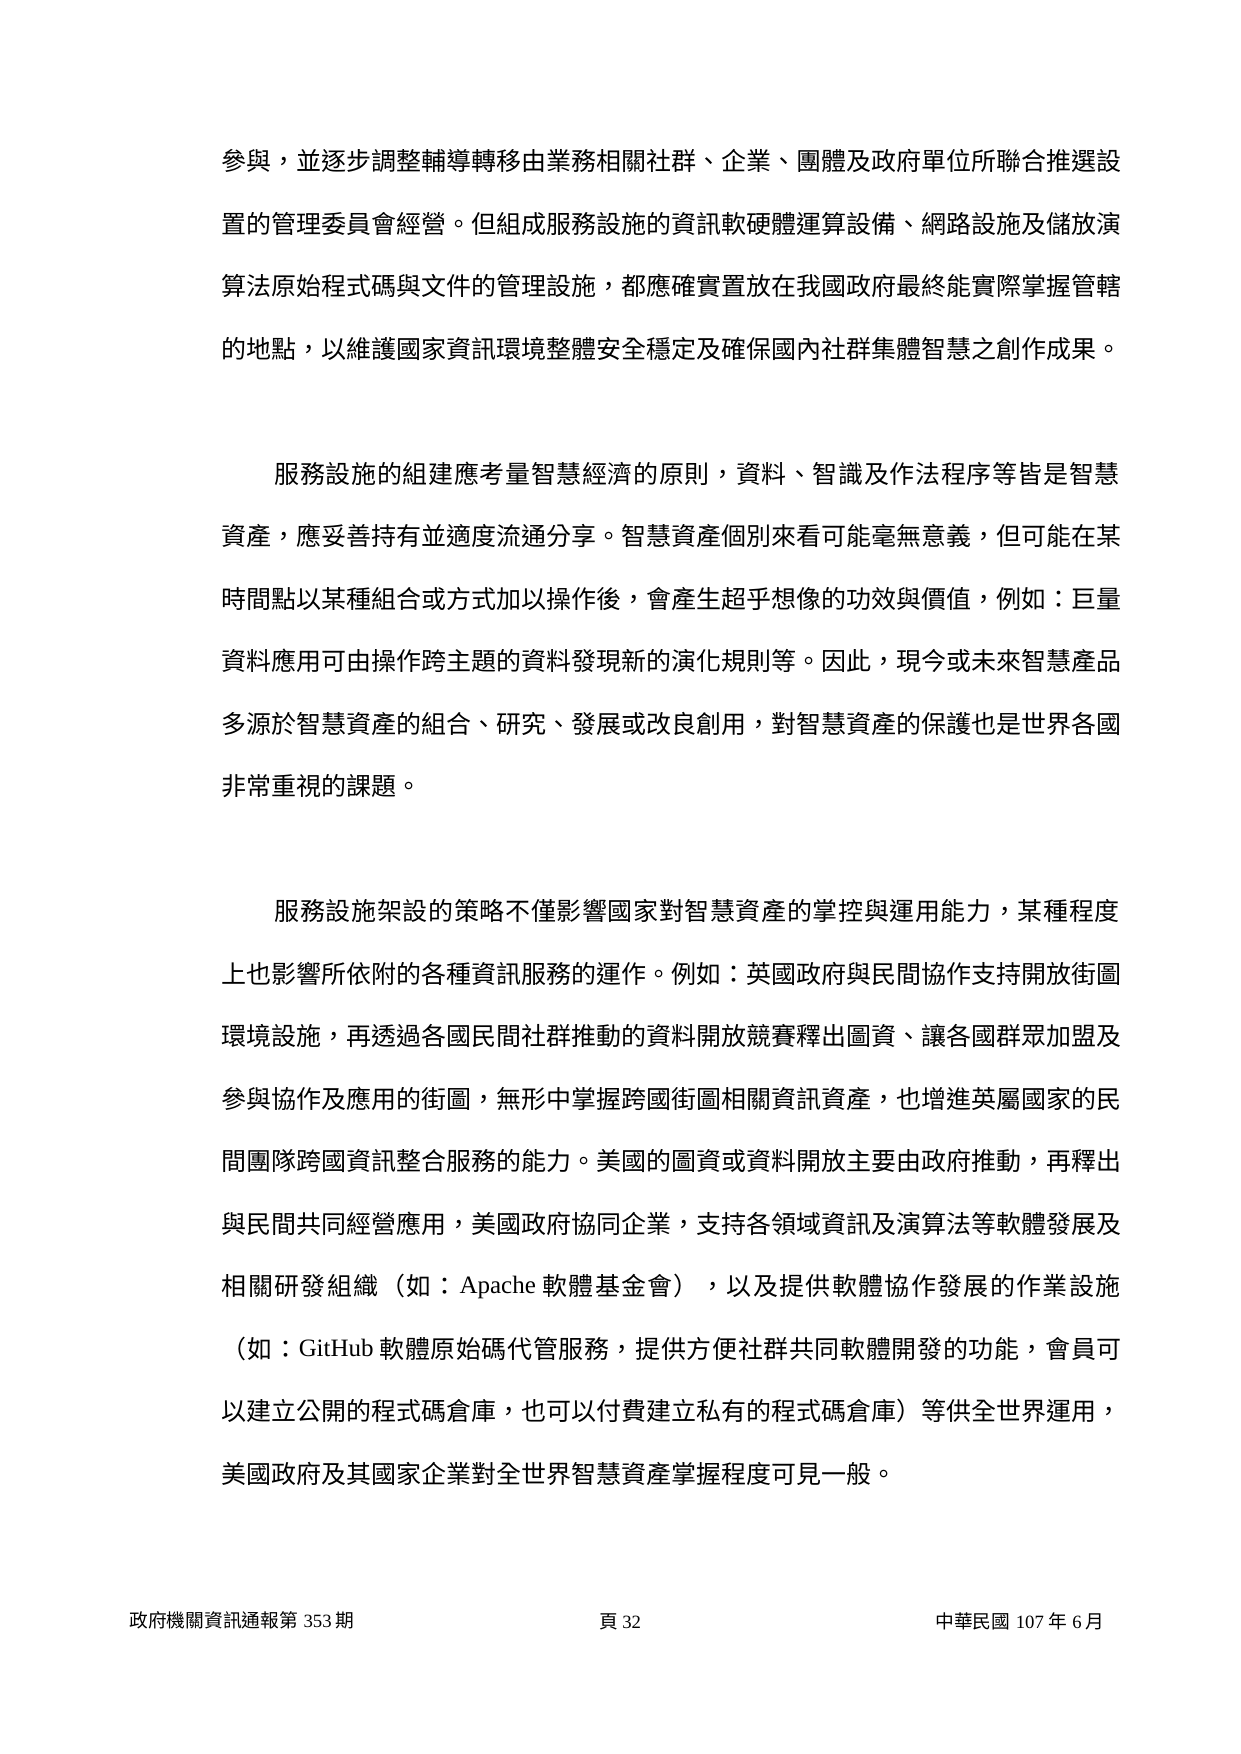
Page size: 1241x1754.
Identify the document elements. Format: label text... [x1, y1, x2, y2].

text 服務設施的組建應考量智慧經濟的原則，資料、智識及作法程序等皆是智慧資產，應妥善持有並適度流通分享。智慧資產個別來看可能毫無意義，但可能在某時間點以某種組合或方式加以操作後，會產生超乎想像的功效與價值，例如：巨量資料應用可由操作跨主題的資料發現新的演化規則等。因此，現今或未來智慧產品多源於智慧資產的組合、研究、發展或改良創用，對智慧資產的保護也是世界各國非常重視的課題。 [222, 431, 1122, 806]
text 參與，並逐步調整輔導轉移由業務相關社群、企業、團體及政府單位所聯合推選設置的管理委員會經營。但組成服務設施的資訊軟硬體運算設備、網路設施及儲放演算法原始程式碼與文件的管理設施，都應確實置放在我國政府最終能實際掌握管轄的地點，以維護國家資訊環境整體安全穩定及確保國內社群集體智慧之創作成果。 [222, 118, 1122, 368]
text 服務設施架設的策略不僅影響國家對智慧資產的掌控與運用能力，某種程度上也影響所依附的各種資訊服務的運作。例如：英國政府與民間協作支持開放街圖環境設施，再透過各國民間社群推動的資料開放競賽釋出圖資、讓各國群眾加盟及參與協作及應用的街圖，無形中掌握跨國街圖相關資訊資產，也增進英屬國家的民間團隊跨國資訊整合服務的能力。美國的圖資或資料開放主要由政府推動，再釋出與民間共同經營應用，美國政府協同企業，支持各領域資訊及演算法等軟體發展及相關研發組織（如：Apache軟體基金會），以及提供軟體協作發展的作業設施（如：GitHub軟體原始碼代管服務，提供方便社群共同軟體開發的功能，會員可以建立公開的程式碼倉庫，也可以付費建立私有的程式碼倉庫）等供全世界運用，美國政府及其國家企業對全世界智慧資產掌握程度可見一般。 [222, 868, 1122, 1493]
